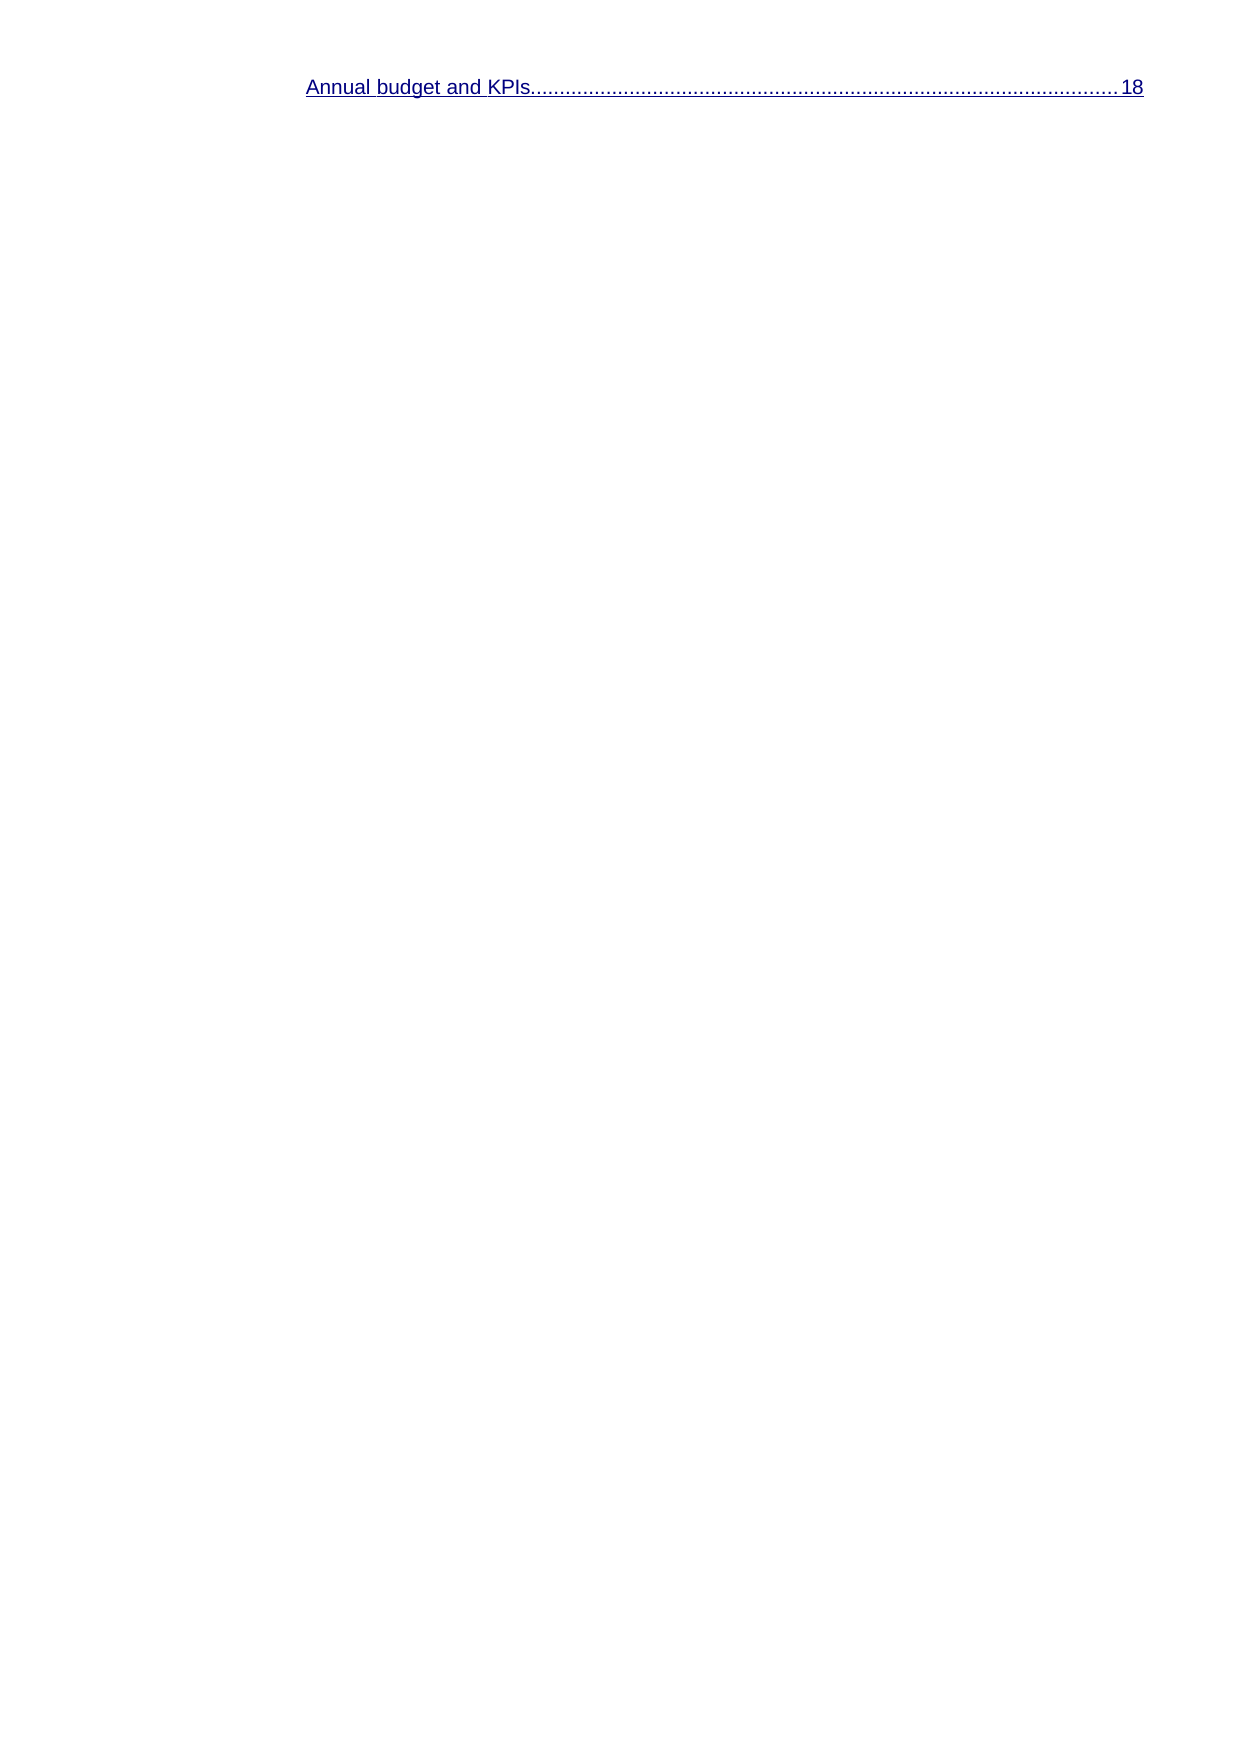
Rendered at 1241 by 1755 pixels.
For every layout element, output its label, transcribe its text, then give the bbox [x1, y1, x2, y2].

text Annual budget and KPIs 18 [306, 75, 1159, 99]
